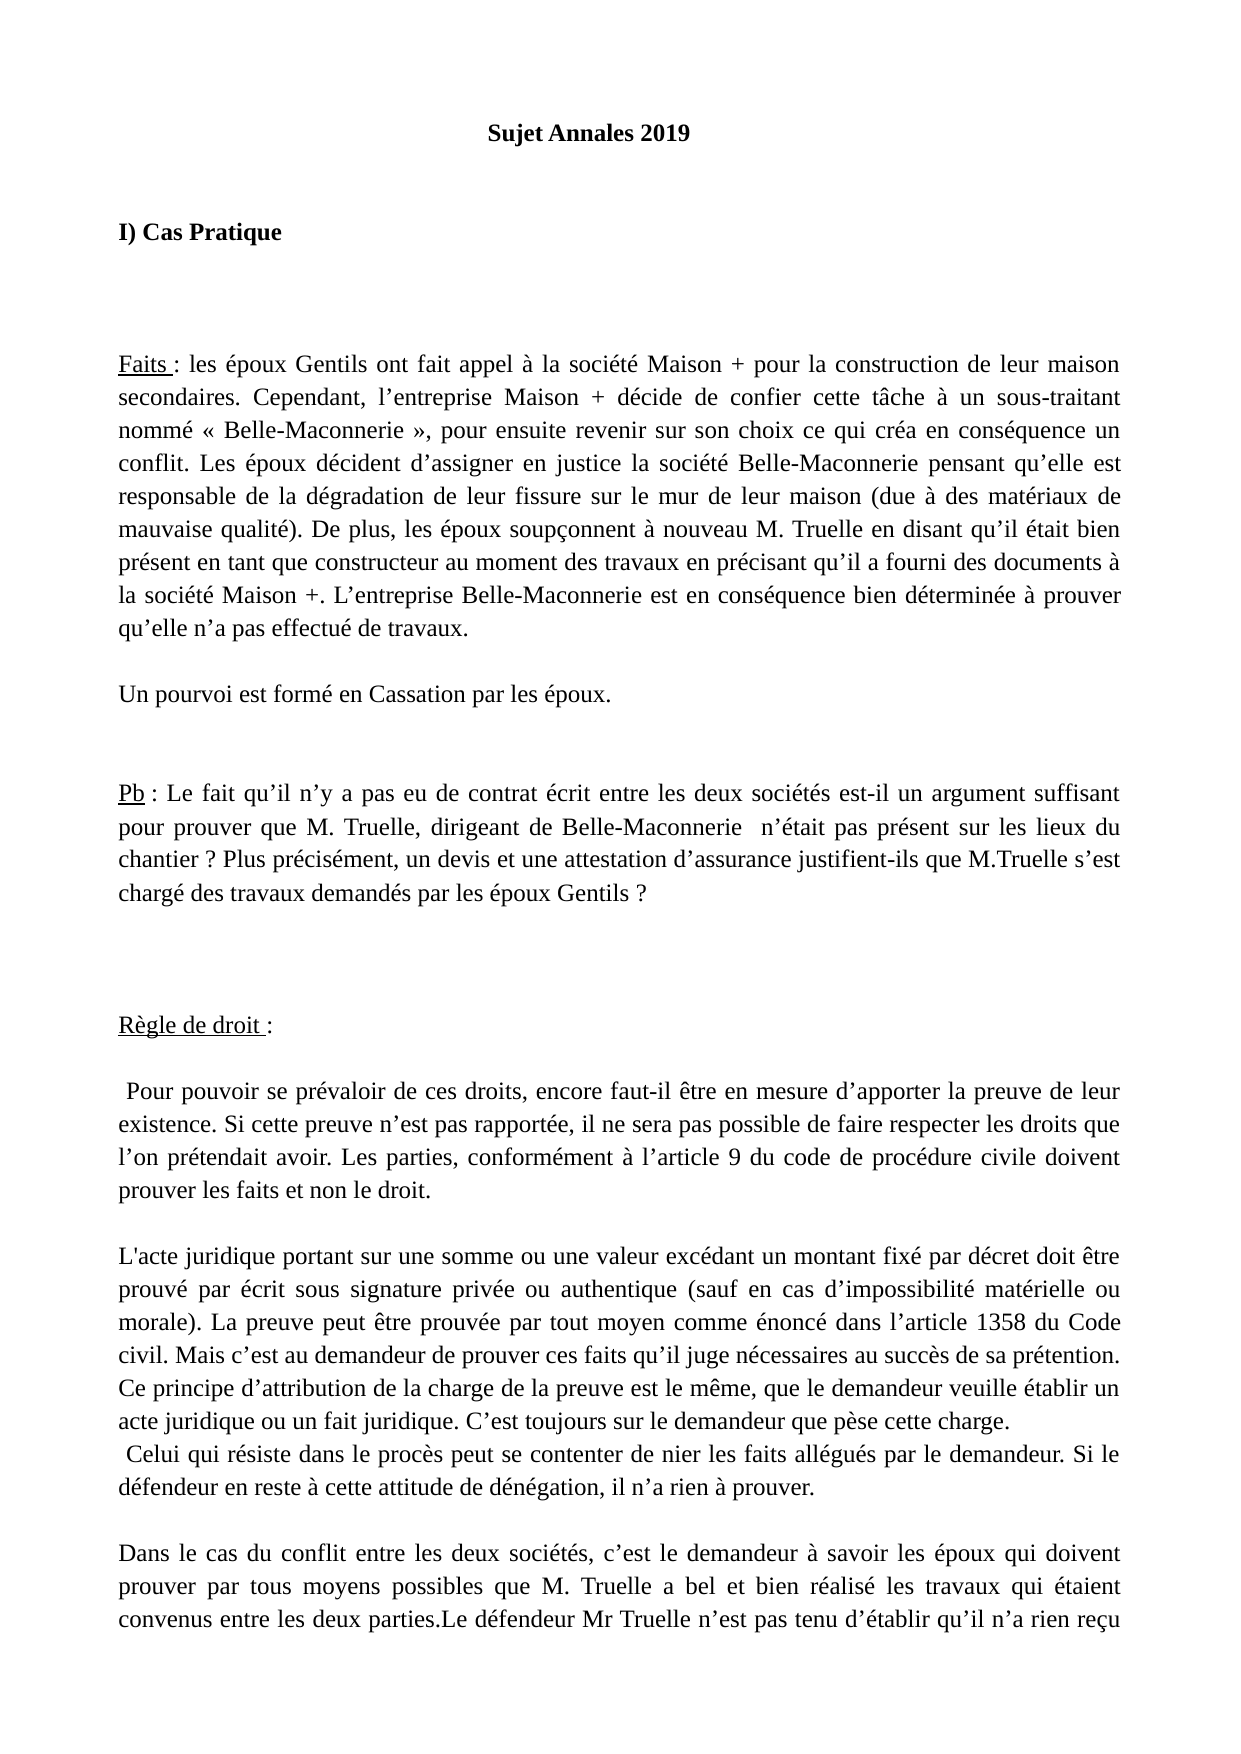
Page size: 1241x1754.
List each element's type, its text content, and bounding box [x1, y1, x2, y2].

text Règle de droit : [118, 1010, 1122, 1038]
text Sujet Annales 2019 [118, 118, 1122, 147]
text I) Cas Pratique [118, 217, 1122, 246]
text Dans le cas du conflit entre les deux sociétés, c’est le demandeur à savoir les époux qui doivent prouver par tous moyens possibles que M. Truelle a bel et bien réalisé les travaux qui étaient convenus entre les deux parties.Le défendeur Mr Truelle n’est pas tenu d’établir qu’il n’a rien reçu [118, 1538, 1122, 1633]
text Pour pouvoir se prévaloir de ces droits, encore faut-il être en mesure d’apporter la preuve de leur existence. Si cette preuve n’est pas rapportée, il ne sera pas possible de faire respecter les droits que l’on prétendait avoir. Les parties, conformément à l’article 9 du code de procédure civile doivent prouver les faits et non le droit. [118, 1076, 1122, 1203]
text Pb : Le fait qu’il n’y a pas eu de contrat écrit entre les deux sociétés est-il un argument suffisant pour prouver que M. Truelle, dirigeant de Belle-Maconnerie n’était pas présent sur les lieux du chantier ? Plus précisément, un devis et une attestation d’assurance justifient-ils que M.Truelle s’est chargé des travaux demandés par les époux Gentils ? [118, 778, 1122, 906]
text Faits : les époux Gentils ont fait appel à la société Maison + pour la construction de leur maison secondaires. Cependant, l’entreprise Maison + décide de confier cette tâche à un sous-traitant nommé « Belle-Maconnerie », pour ensuite revenir sur son choix ce qui créa en conséquence un conflit. Les époux décident d’assigner en justice la société Belle-Maconnerie pensant qu’elle est responsable de la dégradation de leur fissure sur le mur de leur maison (due à des matériaux de mauvaise qualité). De plus, les époux soupçonnent à nouveau M. Truelle en disant qu’il était bien présent en tant que constructeur au moment des travaux en précisant qu’il a fourni des documents à la société Maison +. L’entreprise Belle-Maconnerie est en conséquence bien déterminée à prouver qu’elle n’a pas effectué de travaux. [118, 349, 1122, 642]
text L'acte juridique portant sur une somme ou une valeur excédant un montant fixé par décret doit être prouvé par écrit sous signature privée ou authentique (sauf en cas d’impossibilité matérielle ou morale). La preuve peut être prouvée par tout moyen comme énoncé dans l’article 1358 du Code civil. Mais c’est au demandeur de prouver ces faits qu’il juge nécessaires au succès de sa prétention. [118, 1241, 1122, 1369]
text Ce principe d’attribution de la charge de la preuve est le même, que le demandeur veuille établir un acte juridique ou un fait juridique. C’est toujours sur le demandeur que pèse cette charge. [118, 1373, 1122, 1435]
text Celui qui résiste dans le procès peut se contenter de nier les faits allégués par le demandeur. Si le défendeur en reste à cette attitude de dénégation, il n’a rien à prouver. [118, 1439, 1122, 1501]
text Un pourvoi est formé en Cassation par les époux. [118, 679, 1122, 708]
